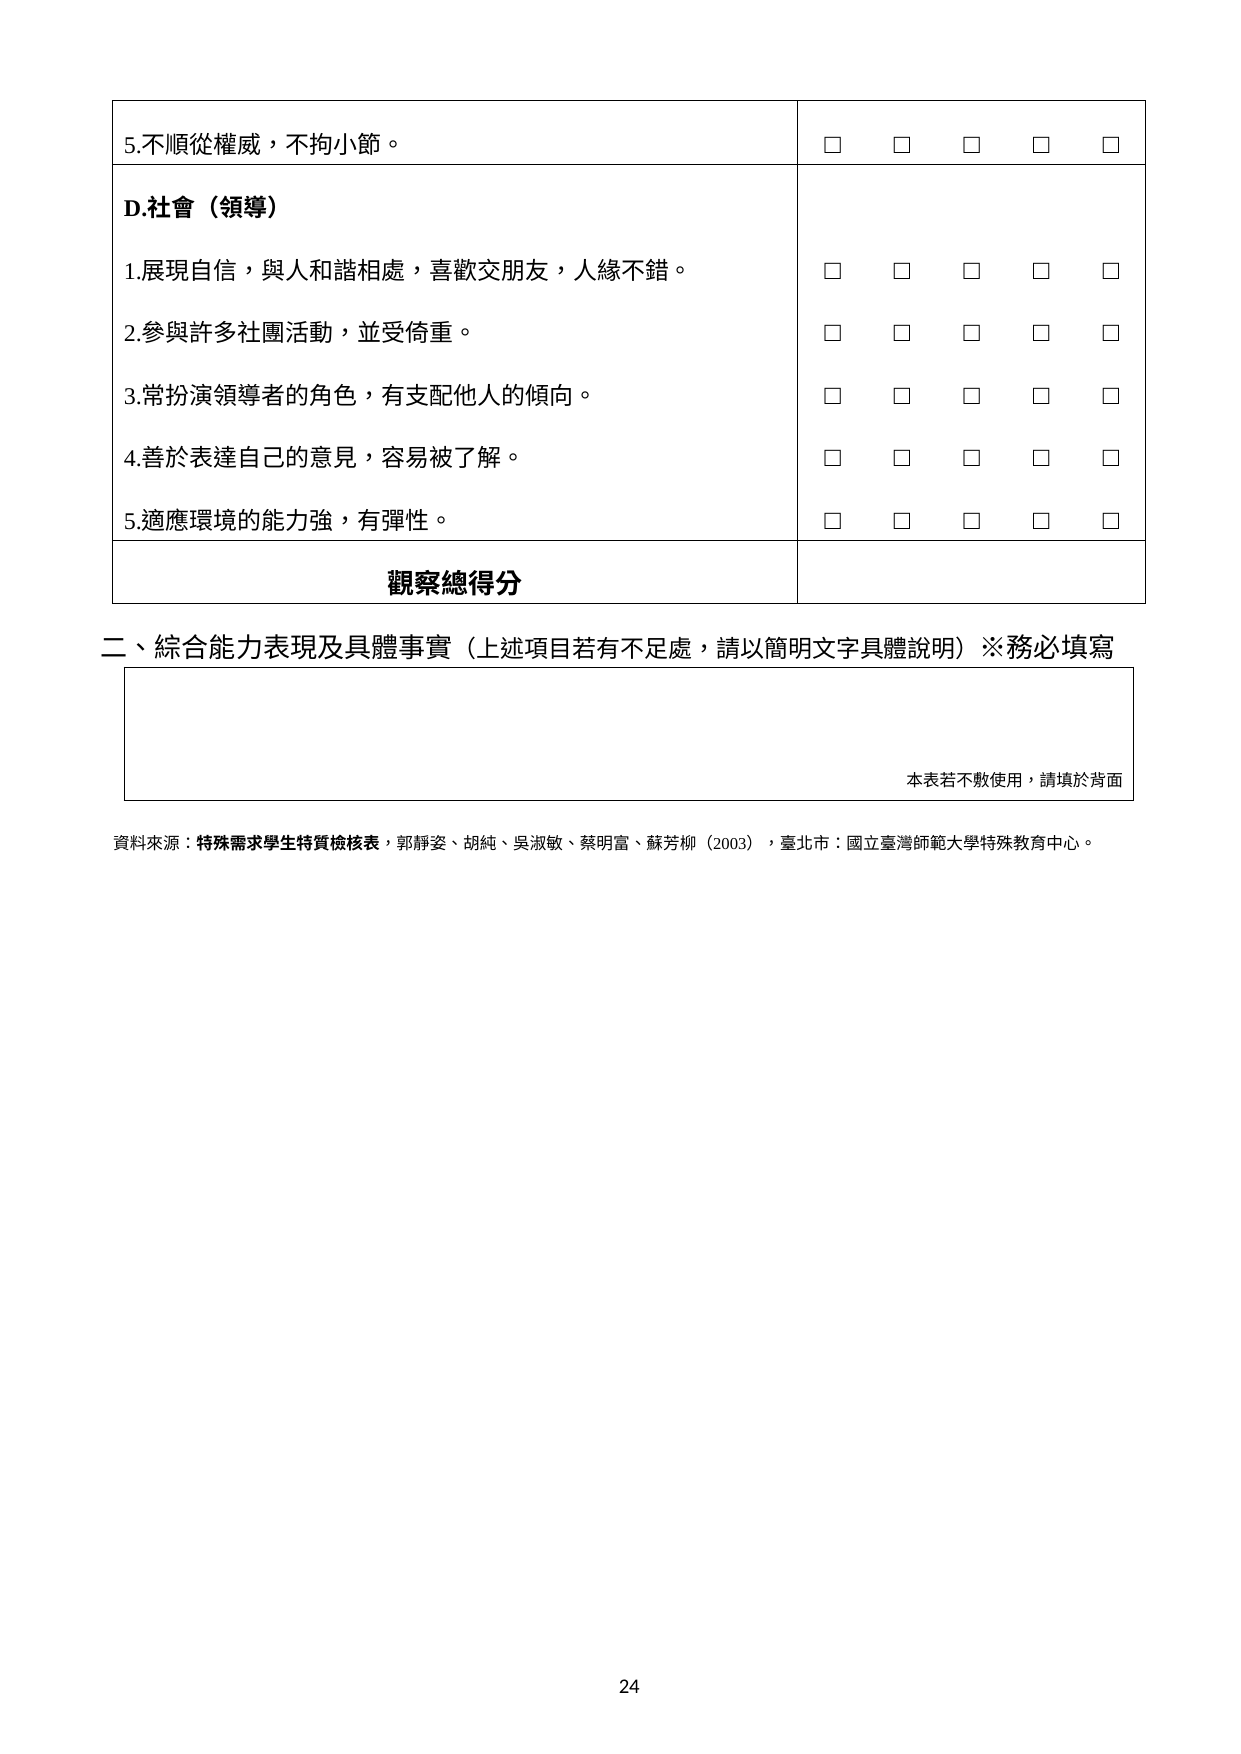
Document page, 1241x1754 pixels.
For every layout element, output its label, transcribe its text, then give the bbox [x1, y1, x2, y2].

table_header 本表若不敷使用，請填於背面 [125, 668, 1133, 800]
table_cell □ □ □ □ □ [937, 165, 1006, 539]
table_cell 5.不順從權威，不拘小節。 [113, 101, 797, 163]
table_cell □ □ □ □ □ [867, 165, 937, 539]
table_cell 觀察總得分 [113, 541, 797, 603]
table_cell □ [937, 101, 1006, 163]
table_cell □ □ □ □ □ [1076, 165, 1145, 539]
table_cell □ [1076, 101, 1145, 163]
table_cell □ [1006, 101, 1076, 163]
table_cell D.社會（領導） 1.展現自信，與人和諧相處，喜歡交朋友，人緣不錯。 2.參與許多社團活動，並受倚重。 3.常扮演領導者的角色，有支配他人的傾向。 4.善於表達自己的意見，容易被了解。 5.適應環境的能力強，有彈性。 [113, 165, 797, 539]
table_cell □ □ □ □ □ [798, 165, 867, 539]
text 二、綜合能力表現及具體事實（上述項目若有不足處，請以簡明文字具體說明）※務必填寫 [100, 604, 1157, 667]
text 資料來源：特殊需求學生特質檢核表，郭靜姿、胡純、吳淑敏、蔡明富、蘇芳柳（2003），臺北市：國立臺灣師範大學特殊教育中心。 [100, 801, 1157, 863]
table_cell [798, 541, 1145, 603]
table_cell □ □ □ □ □ [1006, 165, 1076, 539]
table_cell □ [867, 101, 937, 163]
table_cell □ [798, 101, 867, 163]
